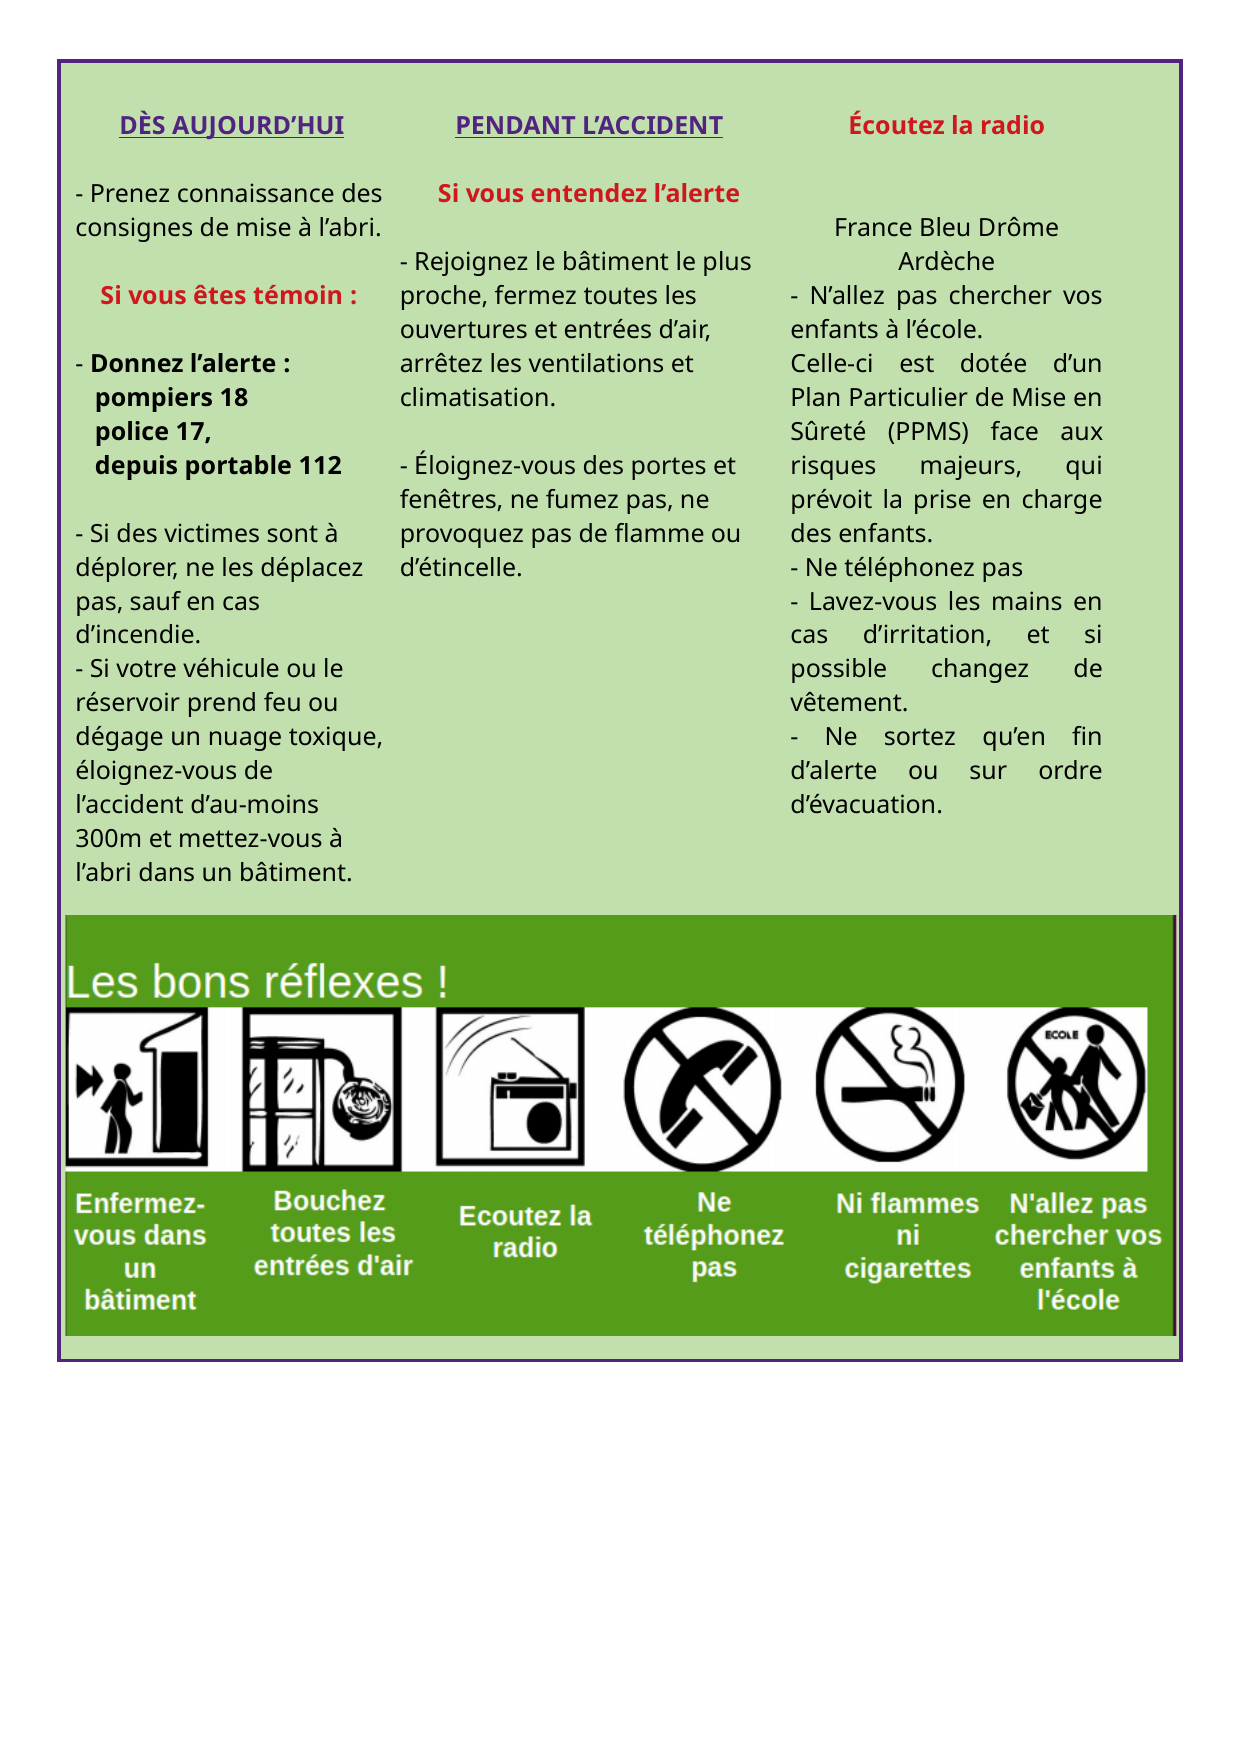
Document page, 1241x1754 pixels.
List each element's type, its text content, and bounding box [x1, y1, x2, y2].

table_header DÈS AUJOURD’HUI - Prenez connaissance des consignes de mise à l’abri. Si vous êtes témoin : - Donnez l’alerte : pompiers 18 police 17, depuis portable 112 - Si des victimes sont à déplorer, ne les déplacez pas, sauf en cas d’incendie. - Si votre véhicule ou le réservoir prend feu ou dégage un nuage toxique, éloignez-vous de l’accident d’au-moins 300m et mettez-vous à l’abri dans un bâtiment. [70, 103, 394, 895]
table_header PENDANT L’ACCIDENT Si vous entendez l’alerte - Rejoignez le bâtiment le plus proche, fermez toutes les ouvertures et entrées d’air, arrêtez les ventilations et climatisation. - Éloignez-vous des portes et fenêtres, ne fumez pas, ne provoquez pas de flamme ou d’étincelle. [394, 103, 784, 895]
picture [65, 915, 1177, 1336]
table_header Écoutez la radio France Bleu Drôme Ardèche - N’allez pas chercher vos enfants à l’école. Celle-ci est dotée d’un Plan Particulier de Mise en Sûreté (PPMS) face aux risques majeurs, qui prévoit la prise en charge des enfants. - Ne téléphonez pas - Lavez-vous les mains en cas d’irritation, et si possible changez de vêtement. - Ne sortez qu’en fin d’alerte ou sur ordre d’évacuation. [784, 103, 1108, 895]
table_header [61, 63, 1179, 1359]
